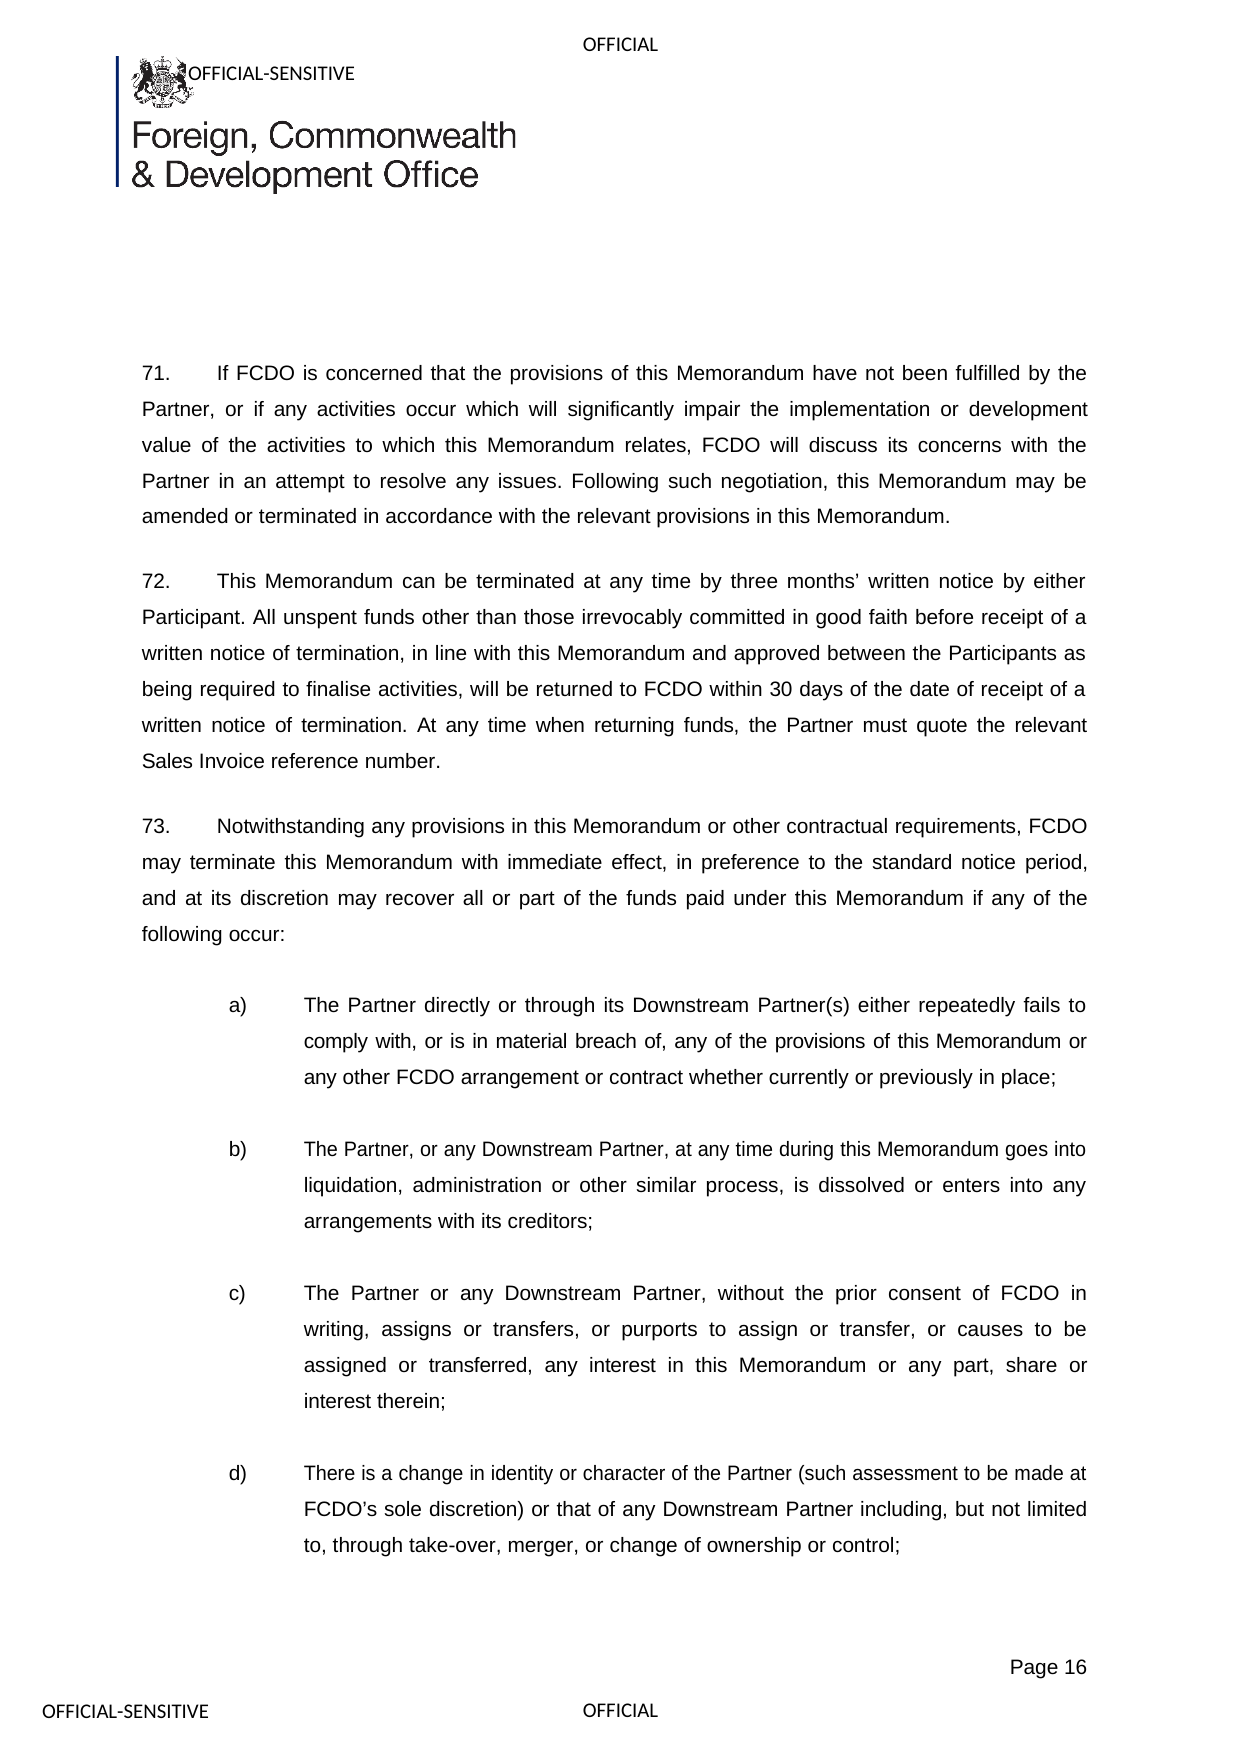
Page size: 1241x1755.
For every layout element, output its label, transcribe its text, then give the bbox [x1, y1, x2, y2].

list The Partner or any Downstream Partner, without the prior consent of FCDO in writing, assigns or transfers, or purports to assign or transfer, or causes to be assigned or transferred, any interest in this Memorandum or any part, share or interest therein; [228, 1281, 1088, 1413]
list Notwithstanding any provisions in this Memorandum or other contractual requirements, FCDO may terminate this Memorandum with immediate effect, in preference to the standard notice period, and at its discretion may recover all or part of the funds paid under this Memorandum if any of the following occur: [142, 813, 1088, 945]
list This Memorandum can be terminated at any time by three months’ written notice by either Participant. All unspent funds other than those irrevocably committed in good faith before receipt of a written notice of termination, in line with this Memorandum and approved between the Participants as being required to finalise activities, will be returned to FCDO within 30 days of the date of receipt of a written notice of termination. At any time when returning funds, the Partner must quote the relevant Sales Invoice reference number. [142, 569, 1088, 773]
list The Partner, or any Downstream Partner, at any time during this Memorandum goes into liquidation, administration or other similar process, is dissolved or enters into any arrangements with its creditors; [228, 1137, 1088, 1233]
list If FCDO is concerned that the provisions of this Memorandum have not been fulfilled by the Partner, or if any activities occur which will significantly impair the implementation or development value of the activities to which this Memorandum relates, FCDO will discuss its concerns with the Partner in an attempt to resolve any issues. Following such negotiation, this Memorandum may be amended or terminated in accordance with the relevant provisions in this Memorandum. [142, 361, 1088, 528]
list There is a change in identity or character of the Partner (such assessment to be made at FCDO’s sole discretion) or that of any Downstream Partner including, but not limited to, through take-over, merger, or change of ownership or control; [228, 1461, 1087, 1556]
list The Partner directly or through its Downstream Partner(s) either repeatedly fails to comply with, or is in material breach of, any of the provisions of this Memorandum or any other FCDO arrangement or contract whether currently or previously in place; [228, 993, 1088, 1089]
